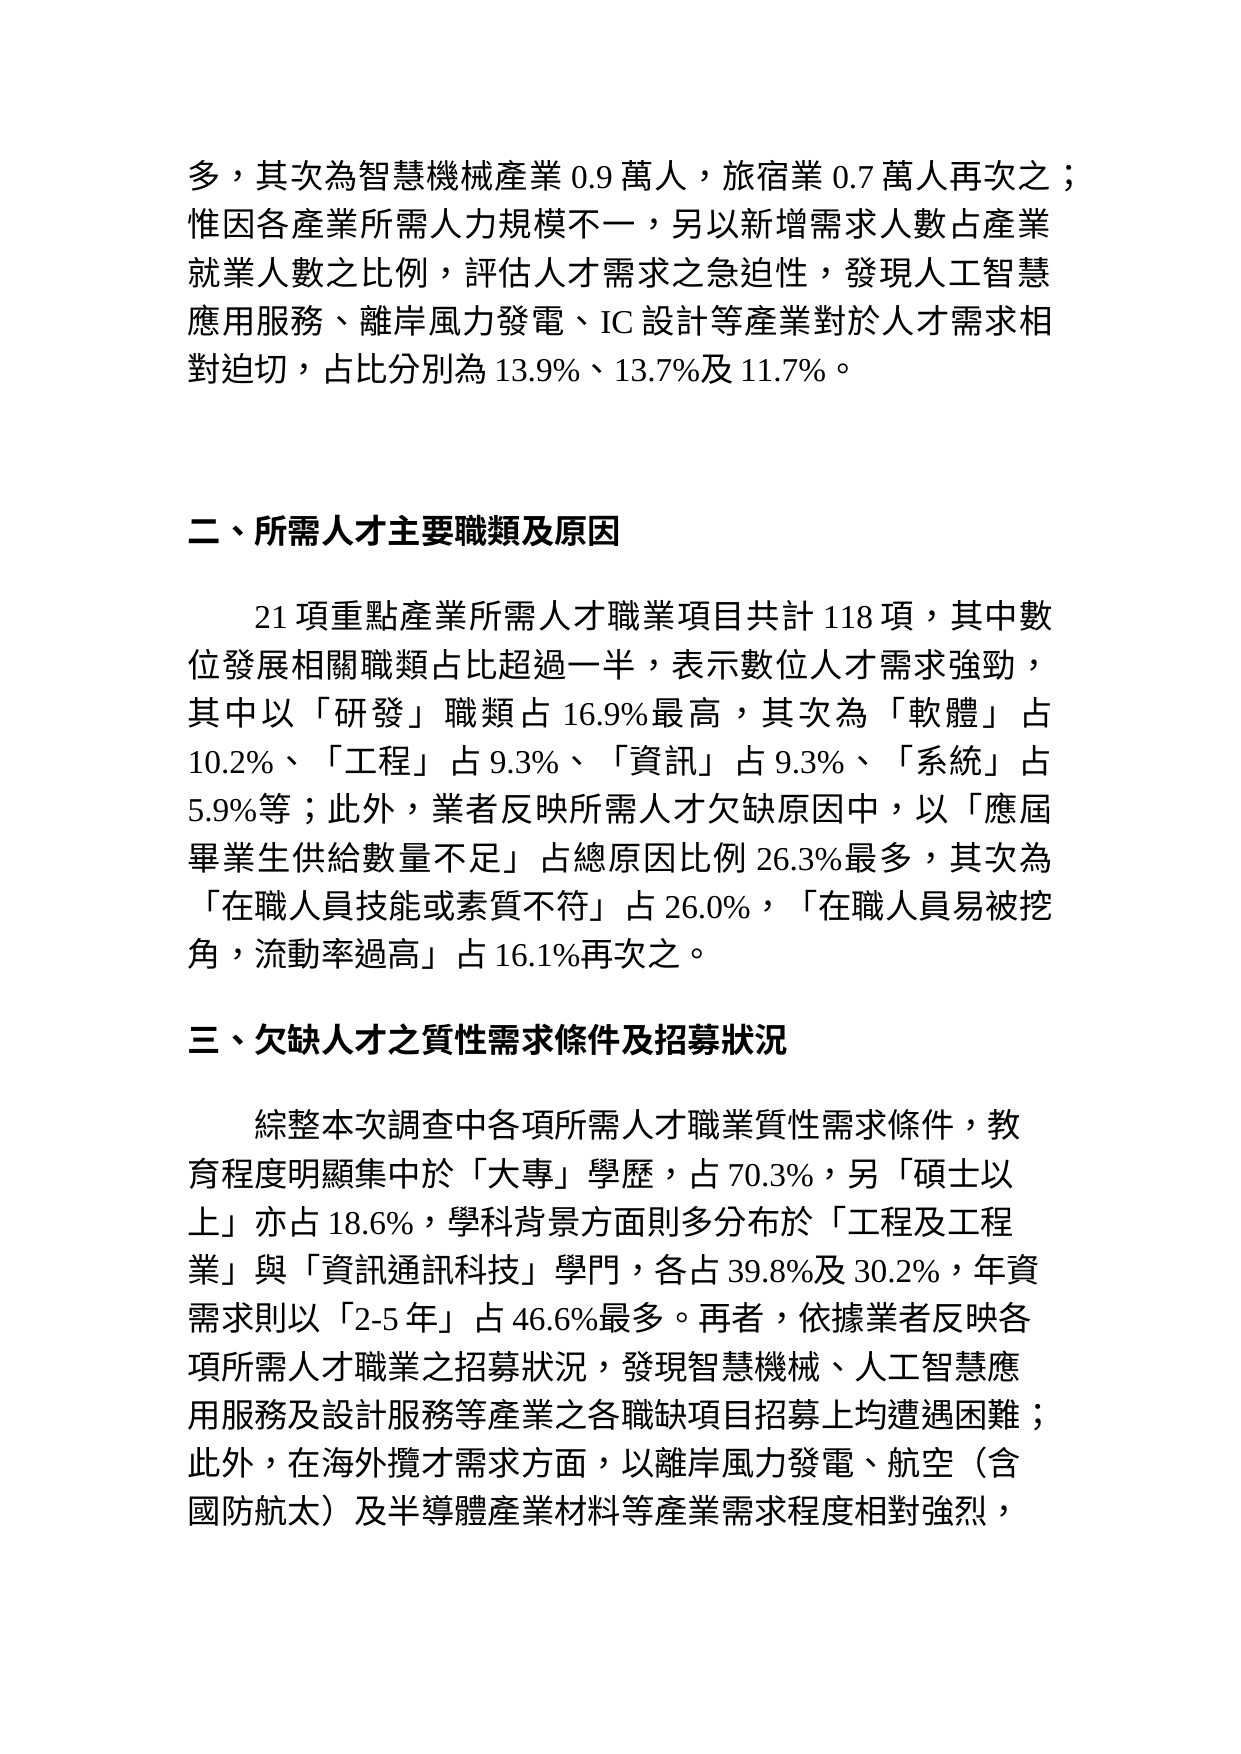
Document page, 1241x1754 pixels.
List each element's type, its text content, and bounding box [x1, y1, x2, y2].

text 綜整本次調查中各項所需人才職業質性需求條件，教育程度明顯集中於「大專」學歷，占70.3%，另「碩士以上」亦占18.6%，學科背景方面則多分布於「工程及工程業」與「資訊通訊科技」學門，各占39.8%及30.2%，年資需求則以「2-5年」占46.6%最多。再者，依據業者反映各項所需人才職業之招募狀況，發現智慧機械、人工智慧應用服務及設計服務等產業之各職缺項目招募上均遭遇困難；此外，在海外攬才需求方面，以離岸風力發電、航空（含國防航太）及半導體產業材料等產業需求程度相對強烈， [187, 1099, 1053, 1533]
text 21項重點產業所需人才職業項目共計118項，其中數位發展相關職類占比超過一半，表示數位人才需求強勁，其中以「研發」職類占16.9%最高，其次為「軟體」占10.2%、「工程」占9.3%、「資訊」占9.3%、「系統」占5.9%等；此外，業者反映所需人才欠缺原因中，以「應屆畢業生供給數量不足」占總原因比例26.3%最多，其次為「在職人員技能或素質不符」占26.0%，「在職人員易被挖角，流動率過高」占16.1%再次之。 [187, 590, 1053, 976]
text 三、欠缺人才之質性需求條件及招募狀況 [187, 1013, 1053, 1062]
text 二、所需人才主要職類及原因 [187, 504, 1053, 553]
text 相關部會透過人力需求推估方法或雇主調查等方式，推估110-112年人才量化需求，結果顯示，在所調查的21項重點產業中，平均每年新增需求人數以保險業1.4萬人最多，其次為智慧機械產業0.9萬人，旅宿業0.7萬人再次之；惟因各產業所需人力規模不一，另以新增需求人數占產業就業人數之比例，評估人才需求之急迫性，發現人工智慧應用服務、離岸風力發電、IC設計等產業對於人才需求相對迫切，占比分別為13.9%、13.7%及11.7%。 [187, 150, 1053, 391]
